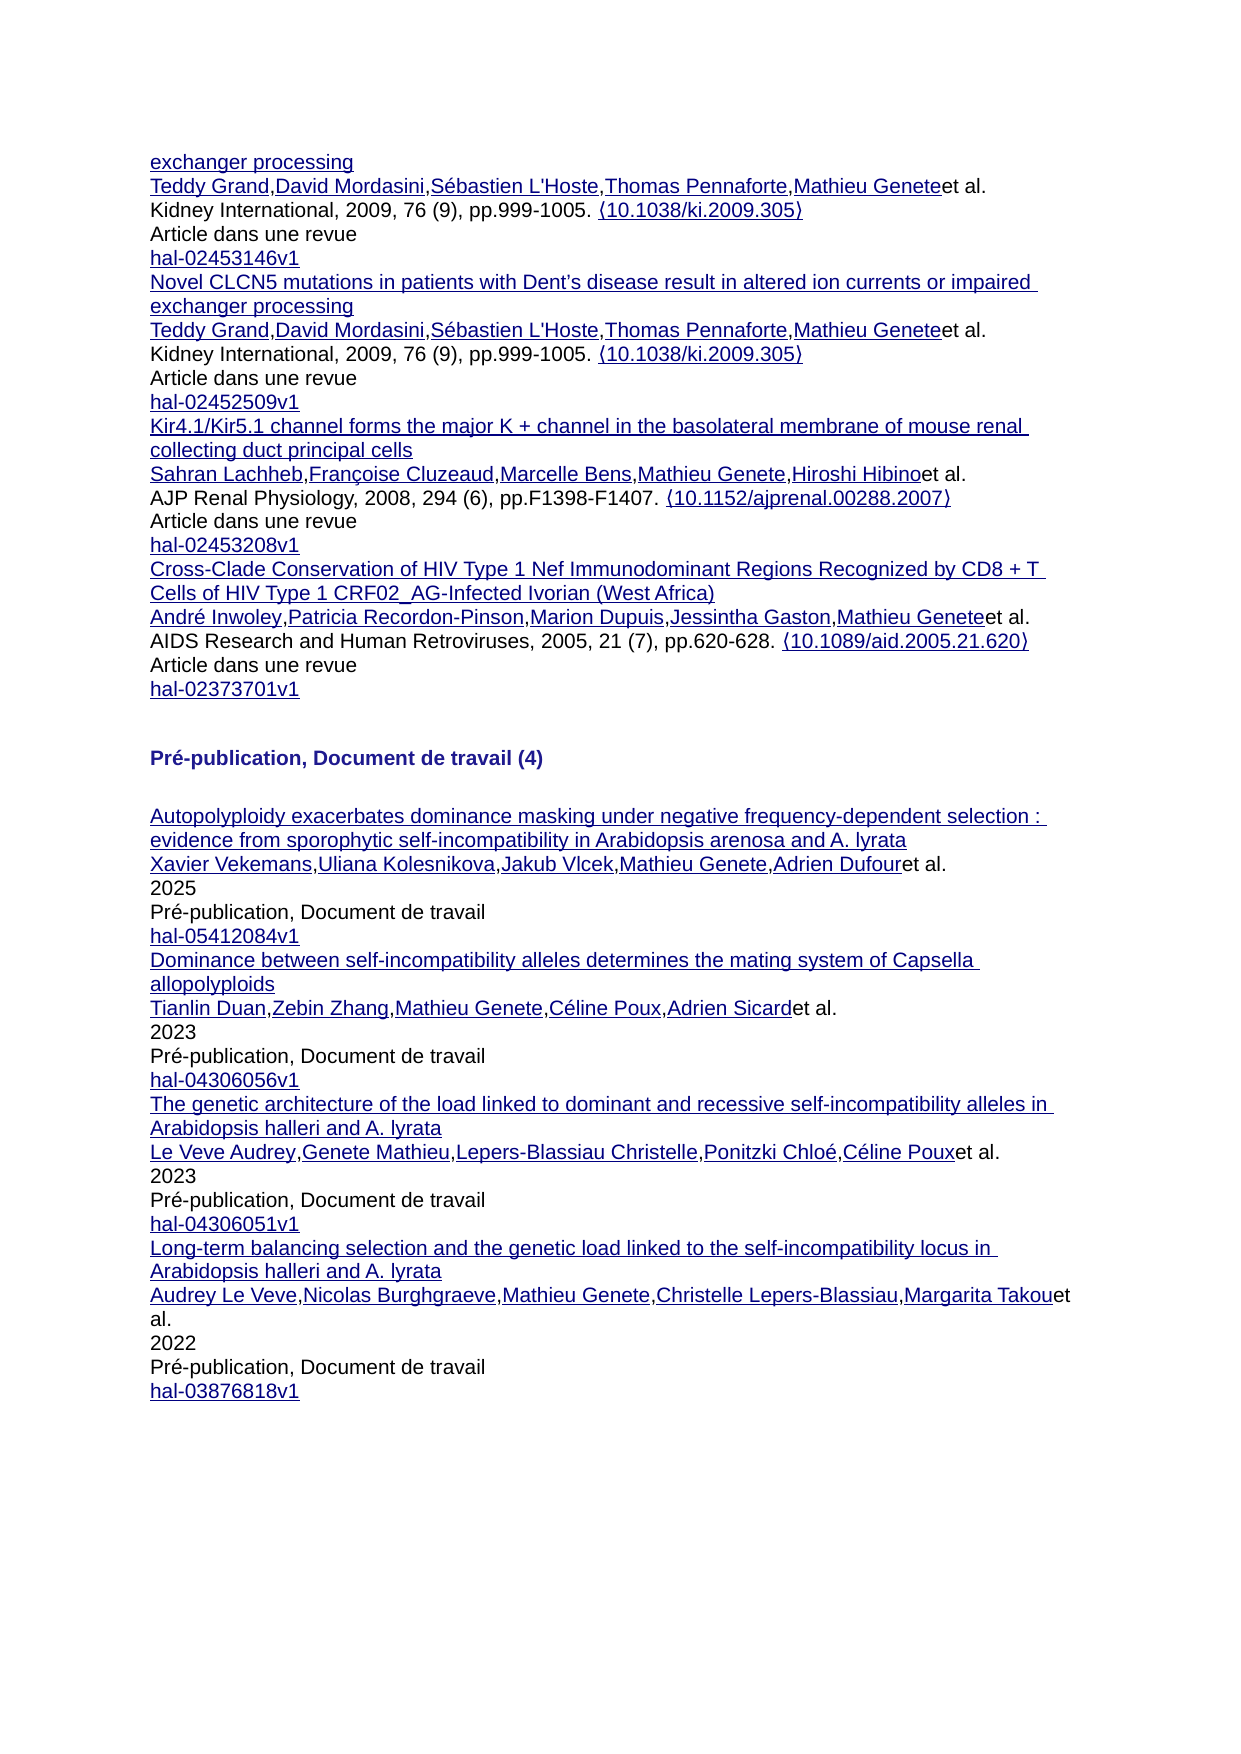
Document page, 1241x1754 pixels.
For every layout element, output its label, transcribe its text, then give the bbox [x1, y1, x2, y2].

table_cell Novel CLCN5 mutations in patients with Dent’s disease result in altered ion currents or impaired exchanger processing Teddy Grand,David Mordasini,Sébastien L'Hoste,Thomas Pennaforte,Mathieu Geneteet al. Kidney International, 2009, 76 (9), pp.999-1005. ⟨10.1038/ki.2009.305⟩ Article dans une revue hal-02452509v1 [150, 270, 1090, 413]
table_cell exchanger processing Teddy Grand,David Mordasini,Sébastien L'Hoste,Thomas Pennaforte,Mathieu Geneteet al. Kidney International, 2009, 76 (9), pp.999-1005. ⟨10.1038/ki.2009.305⟩ Article dans une revue hal-02453146v1 [150, 150, 1090, 270]
table_cell Long-term balancing selection and the genetic load linked to the self-incompatibility locus in Arabidopsis halleri and A. lyrata Audrey Le Veve,Nicolas Burghgraeve,Mathieu Genete,Christelle Lepers-Blassiau,Margarita Takouet al. 2022 Pré-publication, Document de travail hal-03876818v1 [150, 1235, 1090, 1403]
table_cell Kir4.1/Kir5.1 channel forms the major K + channel in the basolateral membrane of mouse renal collecting duct principal cells Sahran Lachheb,Françoise Cluzeaud,Marcelle Bens,Mathieu Genete,Hiroshi Hibinoet al. AJP Renal Physiology, 2008, 294 (6), pp.F1398-F1407. ⟨10.1152/ajprenal.00288.2007⟩ Article dans une revue hal-02453208v1 [150, 414, 1090, 557]
table_header Autopolyploidy exacerbates dominance masking under negative frequency-dependent selection : evidence from sporophytic self-incompatibility in Arabidopsis arenosa and A. lyrata Xavier Vekemans,Uliana Kolesnikova,Jakub Vlcek,Mathieu Genete,Adrien Dufouret al. 2025 Pré-publication, Document de travail hal-05412084v1 [150, 804, 1090, 948]
table_cell Cross-Clade Conservation of HIV Type 1 Nef Immunodominant Regions Recognized by CD8 + T Cells of HIV Type 1 CRF02_AG-Infected Ivorian (West Africa) André Inwoley,Patricia Recordon-Pinson,Marion Dupuis,Jessintha Gaston,Mathieu Geneteet al. AIDS Research and Human Retroviruses, 2005, 21 (7), pp.620-628. ⟨10.1089/aid.2005.21.620⟩ Article dans une revue hal-02373701v1 [150, 557, 1090, 701]
subtitle Pré-publication, Document de travail (4) [150, 746, 1090, 770]
table_cell Dominance between self-incompatibility alleles determines the mating system of Capsella allopolyploids Tianlin Duan,Zebin Zhang,Mathieu Genete,Céline Poux,Adrien Sicardet al. 2023 Pré-publication, Document de travail hal-04306056v1 [150, 948, 1090, 1092]
table_cell The genetic architecture of the load linked to dominant and recessive self-incompatibility alleles in Arabidopsis halleri and A. lyrata Le Veve Audrey,Genete Mathieu,Lepers-Blassiau Christelle,Ponitzki Chloé,Céline Pouxet al. 2023 Pré-publication, Document de travail hal-04306051v1 [150, 1092, 1090, 1235]
